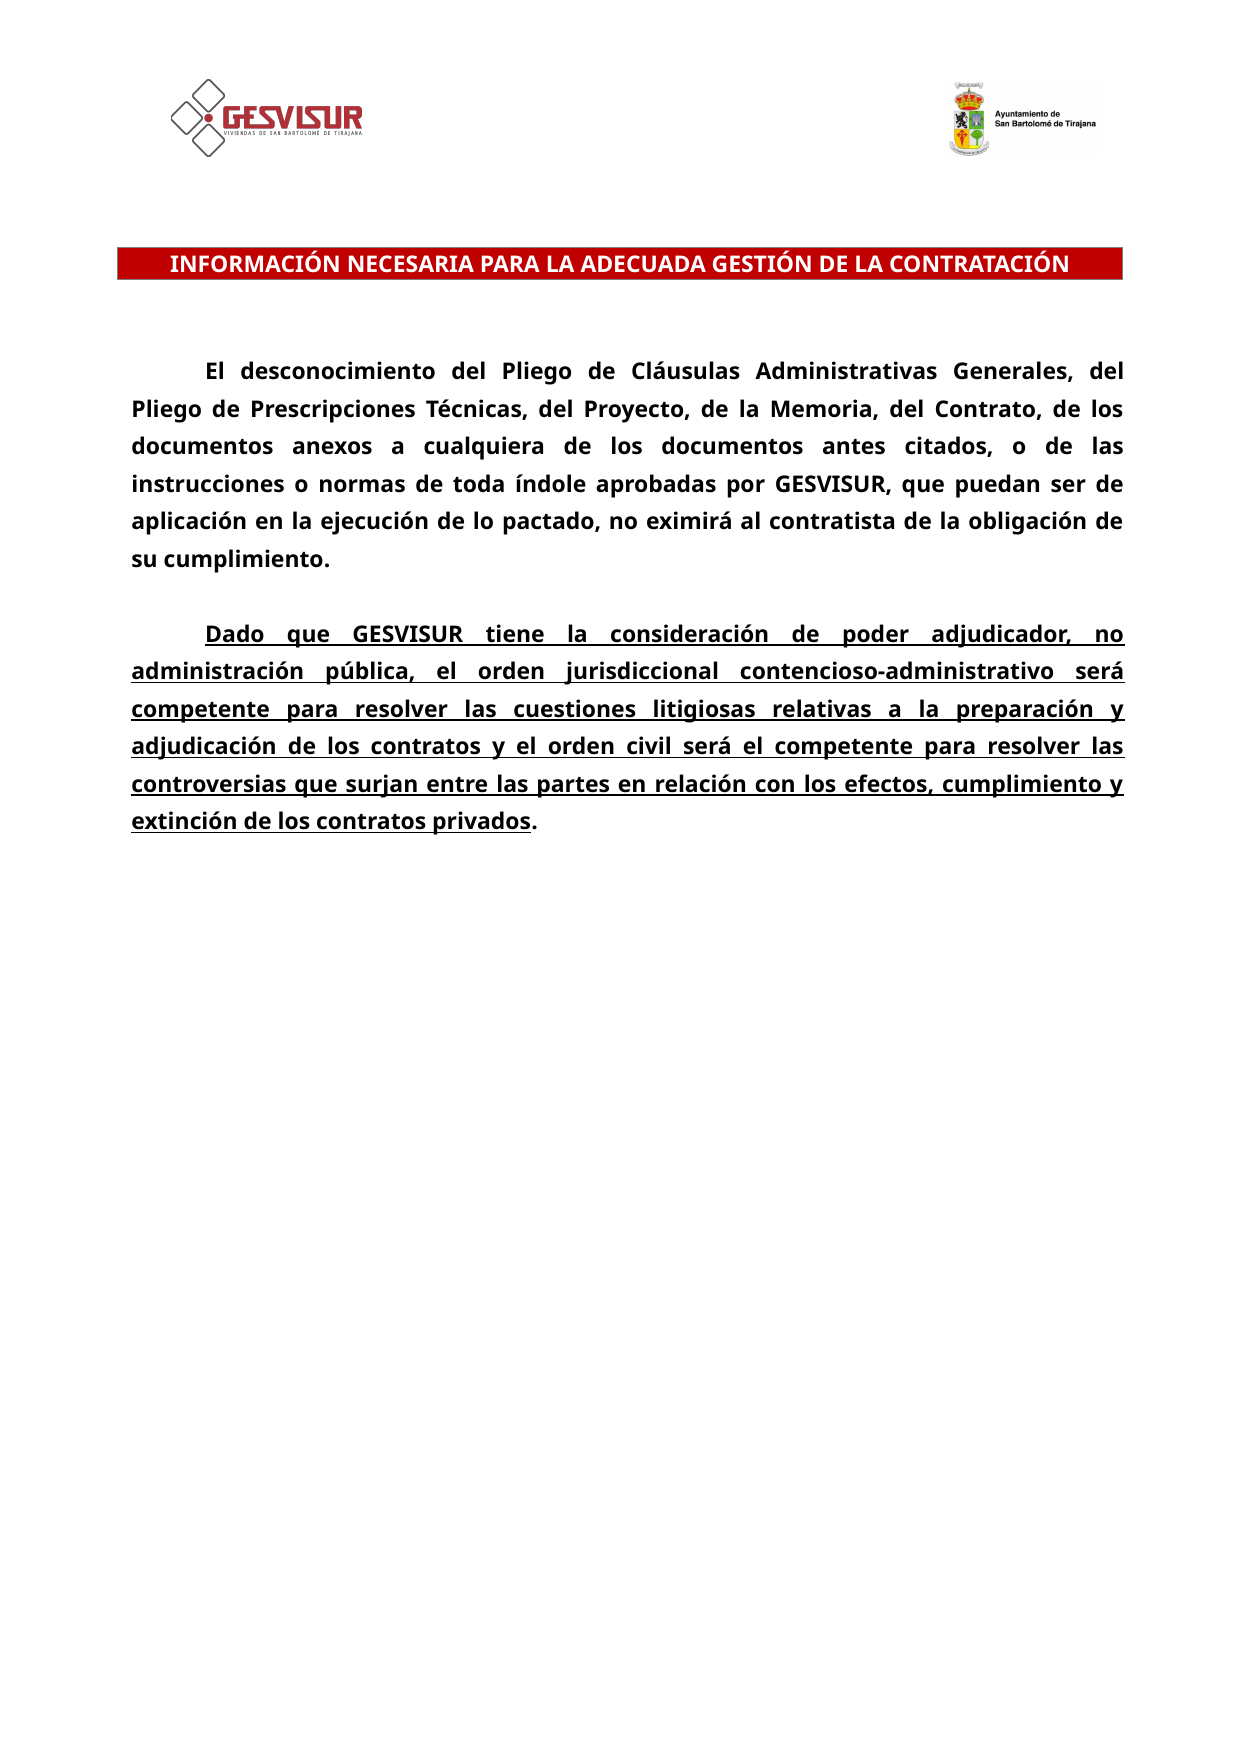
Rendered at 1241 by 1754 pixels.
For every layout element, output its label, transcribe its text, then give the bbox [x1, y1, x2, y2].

table_header INFORMACIÓN NECESARIA PARA LA ADECUADA GESTIÓN DE LA CONTRATACIÓN [118, 248, 1122, 279]
text competente para resolver las cuestiones litigiosas relativas a la preparación y [131, 683, 1125, 719]
text El desconocimiento del Pliego de Cláusulas Administrativas Generales, del Pliego de Prescripciones Técnicas, del Proyecto, de la Memoria, del Contrato, de los documentos anexos a cualquiera de los documentos antes citados, o de las instrucciones o normas de toda índole aprobadas por GESVISUR, que puedan ser de aplicación en la ejecución de lo pactado, no eximirá al contratista de la obligación de su cumplimiento. [131, 355, 1125, 574]
text controversias que surjan entre las partes en relación con los efectos, cumplimiento y extinción de los contratos privados. [131, 758, 1125, 836]
text adjudicación de los contratos y el orden civil será el competente para resolver las [131, 721, 1125, 757]
text Dado que GESVISUR tiene la consideración de poder adjudicador, no administración pública, el orden jurisdiccional contencioso-administrativo será [131, 618, 1125, 682]
